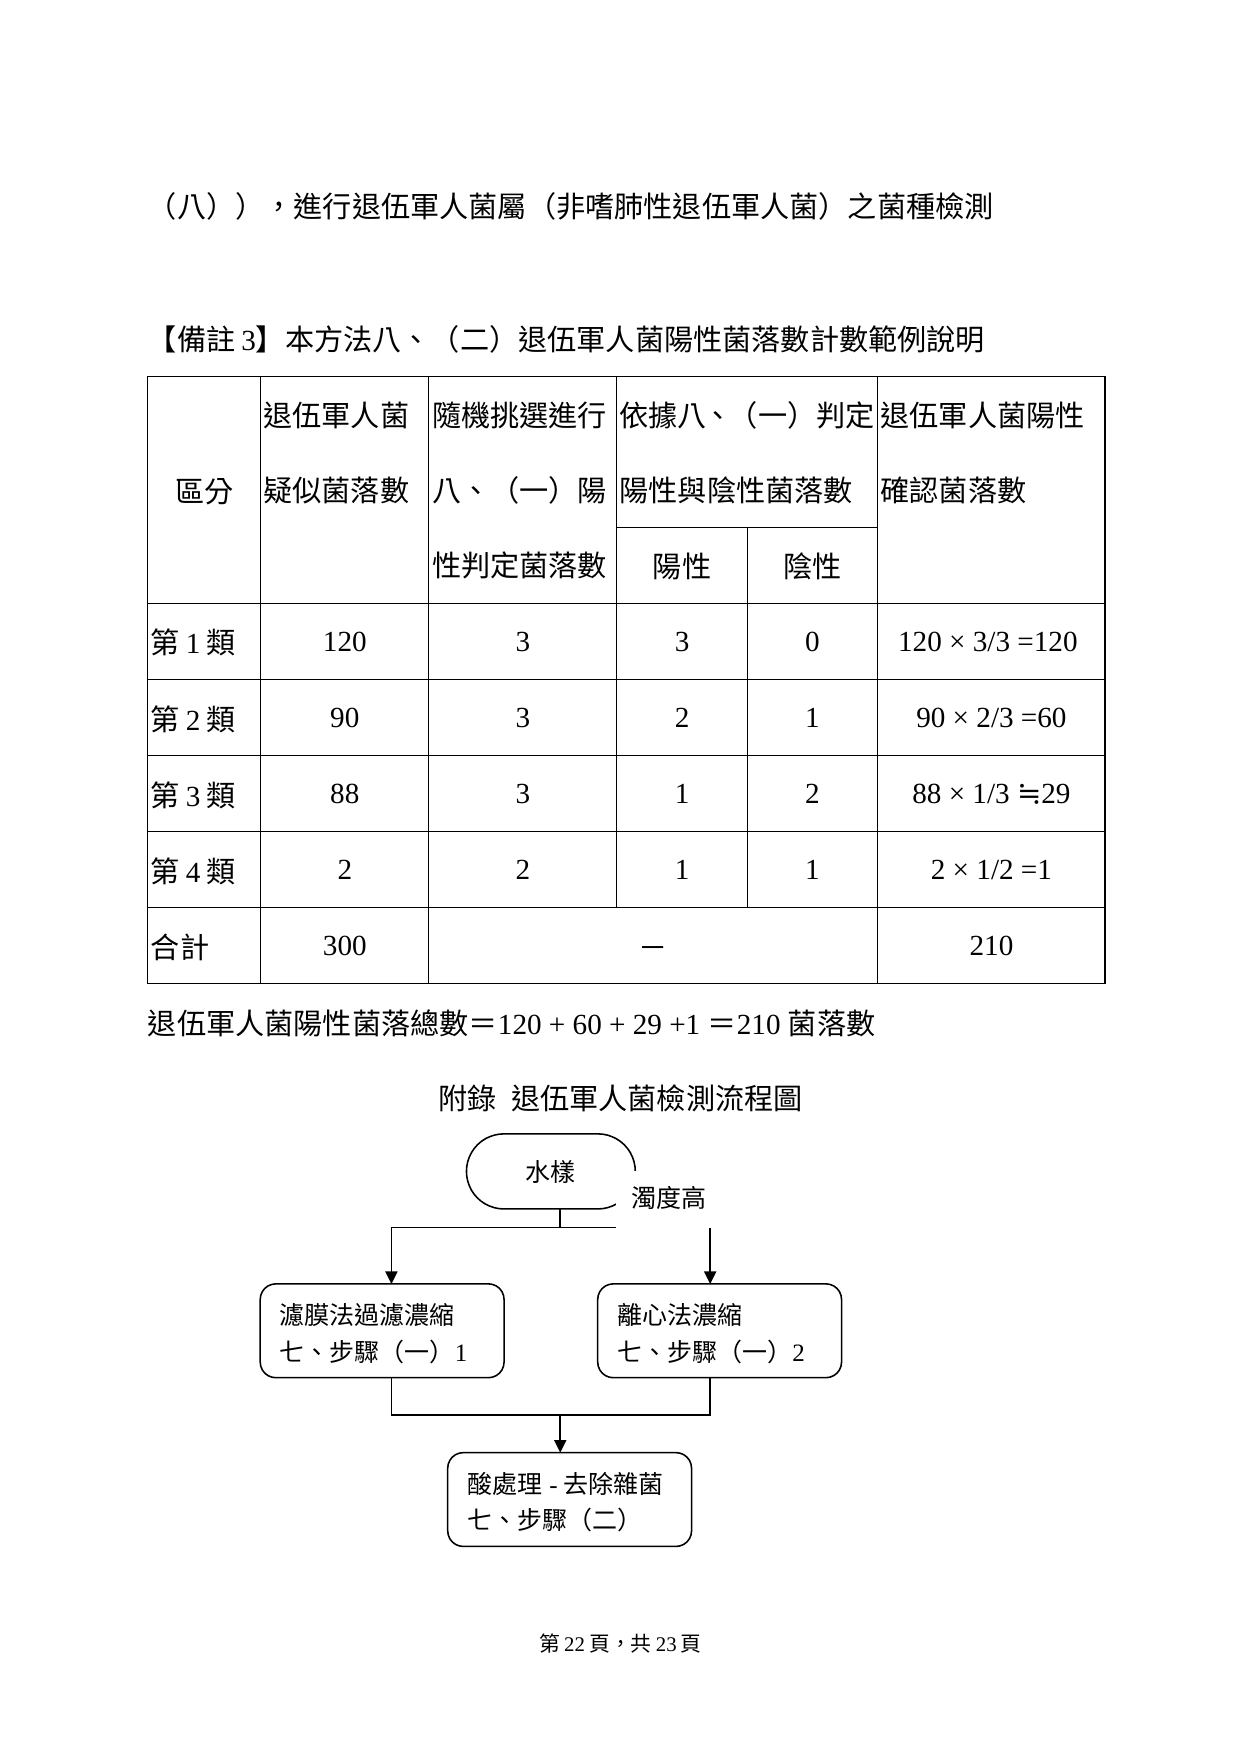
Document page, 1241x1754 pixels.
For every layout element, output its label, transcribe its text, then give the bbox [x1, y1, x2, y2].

table_cell 120 [261, 604, 428, 679]
table_cell 2 [261, 832, 428, 907]
table_cell 3 [617, 604, 747, 679]
table_cell 3 [429, 756, 616, 831]
table_header 依據八、（一）判定陽性與陰性菌落數 [617, 377, 877, 527]
table_cell 第2類 [148, 680, 260, 755]
table_cell 2 [617, 680, 747, 755]
text （八）），進行退伍軍人菌屬（非嗜肺性退伍軍人菌）之菌種檢測 [148, 183, 1092, 226]
table_cell 2 [429, 832, 616, 907]
table_cell 88 [261, 756, 428, 831]
table_cell 210 [878, 908, 1104, 983]
table_cell 陽性 [617, 528, 747, 603]
table_cell － [429, 908, 877, 983]
table_cell 3 [429, 604, 616, 679]
table_cell 陰性 [748, 528, 877, 603]
table_header 退伍軍人菌疑似菌落數 [261, 377, 428, 603]
table_cell 第4類 [148, 832, 260, 907]
table_cell 3 [429, 680, 616, 755]
table_header 區分 [148, 377, 260, 603]
text 【備註3】本方法八、（二）退伍軍人菌陽性菌落數計數範例說明 [148, 301, 1092, 376]
table_header 退伍軍人菌陽性確認菌落數 [878, 377, 1104, 603]
table_cell 90 [261, 680, 428, 755]
table_cell 120 × 3/3 =120 [878, 604, 1104, 679]
table_cell 88 × 1/3 ≒29 [878, 756, 1104, 831]
table_cell 1 [617, 756, 747, 831]
table_cell 2 × 1/2 =1 [878, 832, 1104, 907]
text 附錄 退伍軍人菌檢測流程圖 [148, 1059, 1092, 1134]
text 退伍軍人菌陽性菌落總數＝120 + 60 + 29 +1 ＝210 菌落數 [148, 984, 1092, 1059]
table_header 隨機挑選進行八、（一）陽性判定菌落數 [429, 377, 616, 603]
table_cell 1 [748, 680, 877, 755]
table_cell 90 × 2/3 =60 [878, 680, 1104, 755]
table_cell 1 [617, 832, 747, 907]
text 濁度高 [632, 1179, 714, 1215]
table_cell 第1類 [148, 604, 260, 679]
table_cell 2 [748, 756, 877, 831]
table_cell 1 [748, 832, 877, 907]
table_cell 0 [748, 604, 877, 679]
table_cell 合計 [148, 908, 260, 983]
table_cell 300 [261, 908, 428, 983]
table_cell 第3類 [148, 756, 260, 831]
